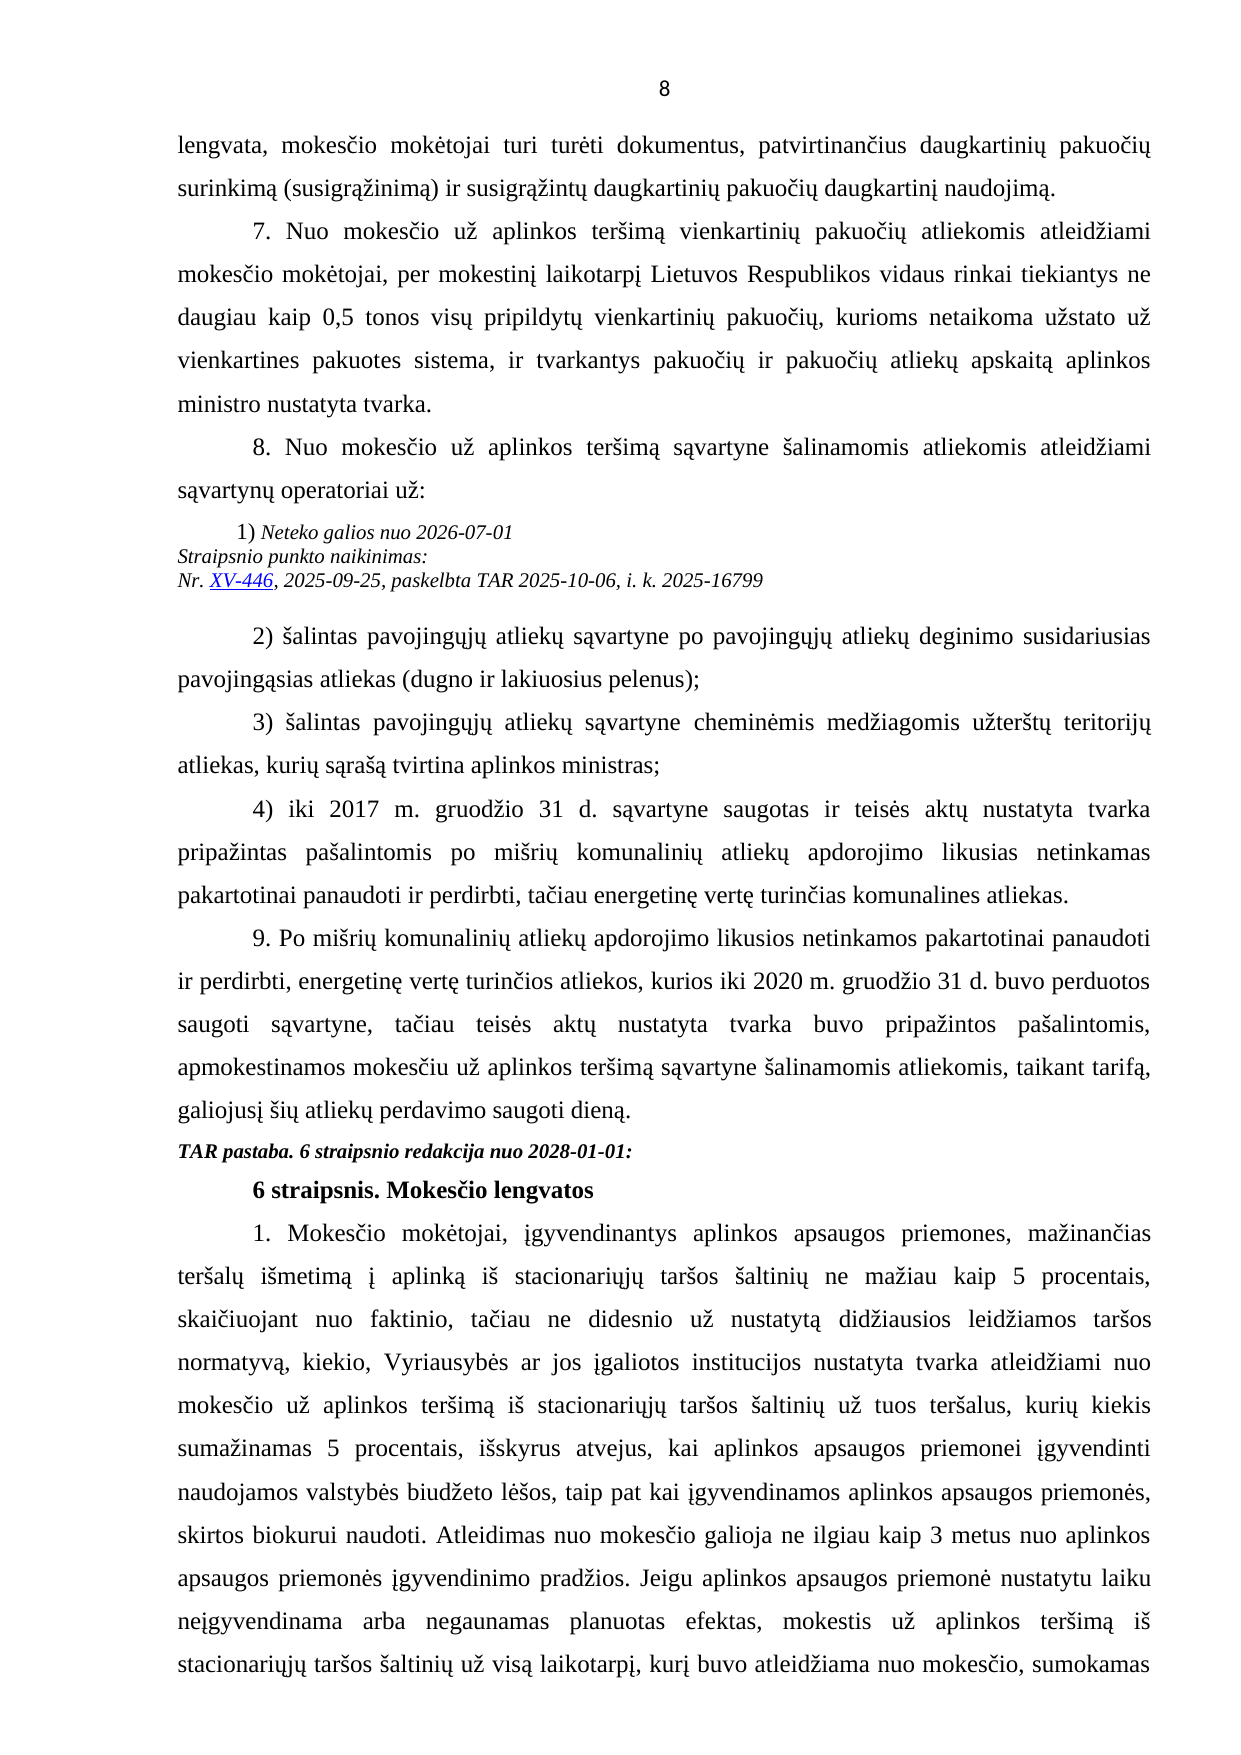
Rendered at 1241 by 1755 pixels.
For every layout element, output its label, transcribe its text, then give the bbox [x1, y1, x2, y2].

text Nr. XV-446, 2025-09-25, paskelbta TAR 2025-10-06, i. k. 2025-16799 [177, 568, 1152, 592]
text 1) Neteko galios nuo 2026-07-01 [177, 518, 1152, 544]
text 7. Nuo mokesčio už aplinkos teršimą vienkartinių pakuočių atliekomis atleidžiami mokesčio mokėtojai, per mokestinį laikotarpį Lietuvos Respublikos vidaus rinkai tiekiantys ne daugiau kaip 0,5 tonos visų pripildytų vienkartinių pakuočių, kurioms netaikoma užstato už vienkartines pakuotes sistema, ir tvarkantys pakuočių ir pakuočių atliekų apskaitą aplinkos ministro nustatyta tvarka. [177, 216, 1152, 417]
text Straipsnio punkto naikinimas: [177, 544, 1152, 568]
text 3) šalintas pavojingųjų atliekų sąvartyne cheminėmis medžiagomis užterštų teritorijų atliekas, kurių sąrašą tvirtina aplinkos ministras; [177, 707, 1152, 779]
text 4) iki 2017 m. gruodžio 31 d. sąvartyne saugotas ir teisės aktų nustatyta tvarka pripažintas pašalintomis po mišrių komunalinių atliekų apdorojimo likusias netinkamas pakartotinai panaudoti ir perdirbti, tačiau energetinę vertę turinčias komunalines atliekas. [177, 794, 1152, 909]
text 1. Mokesčio mokėtojai, įgyvendinantys aplinkos apsaugos priemones, mažinančias teršalų išmetimą į aplinką iš stacionariųjų taršos šaltinių ne mažiau kaip 5 procentais, skaičiuojant nuo faktinio, tačiau ne didesnio už nustatytą didžiausios leidžiamos taršos normatyvą, kiekio, Vyriausybės ar jos įgaliotos institucijos nustatyta tvarka atleidžiami nuo mokesčio už aplinkos teršimą iš stacionariųjų taršos šaltinių už tuos teršalus, kurių kiekis sumažinamas 5 procentais, išskyrus atvejus, kai aplinkos apsaugos priemonei įgyvendinti naudojamos valstybės biudžeto lėšos, taip pat kai įgyvendinamos aplinkos apsaugos priemonės, skirtos biokurui naudoti. Atleidimas nuo mokesčio galioja ne ilgiau kaip 3 metus nuo aplinkos apsaugos priemonės įgyvendinimo pradžios. Jeigu aplinkos apsaugos priemonė nustatytu laiku neįgyvendinama arba negaunamas planuotas efektas, mokestis už aplinkos teršimą iš stacionariųjų taršos šaltinių už visą laikotarpį, kurį buvo atleidžiama nuo mokesčio, sumokamas [177, 1218, 1152, 1678]
text TAR pastaba. 6 straipsnio redakcija nuo 2028-01-01: [177, 1139, 1152, 1163]
text 9. Po mišrių komunalinių atliekų apdorojimo likusios netinkamos pakartotinai panaudoti ir perdirbti, energetinę vertę turinčios atliekos, kurios iki 2020 m. gruodžio 31 d. buvo perduotos saugoti sąvartyne, tačiau teisės aktų nustatyta tvarka buvo pripažintos pašalintomis, apmokestinamos mokesčiu už aplinkos teršimą sąvartyne šalinamomis atliekomis, taikant tarifą, galiojusį šių atliekų perdavimo saugoti dieną. [177, 923, 1152, 1124]
text 2) šalintas pavojingųjų atliekų sąvartyne po pavojingųjų atliekų deginimo susidariusias pavojingąsias atliekas (dugno ir lakiuosius pelenus); [177, 621, 1152, 693]
text 6 straipsnis. Mokesčio lengvatos [177, 1175, 1152, 1203]
text lengvata, mokesčio mokėtojai turi turėti dokumentus, patvirtinančius daugkartinių pakuočių surinkimą (susigrąžinimą) ir susigrąžintų daugkartinių pakuočių daugkartinį naudojimą. [177, 130, 1152, 202]
text 8. Nuo mokesčio už aplinkos teršimą sąvartyne šalinamomis atliekomis atleidžiami sąvartynų operatoriai už: [177, 432, 1152, 504]
